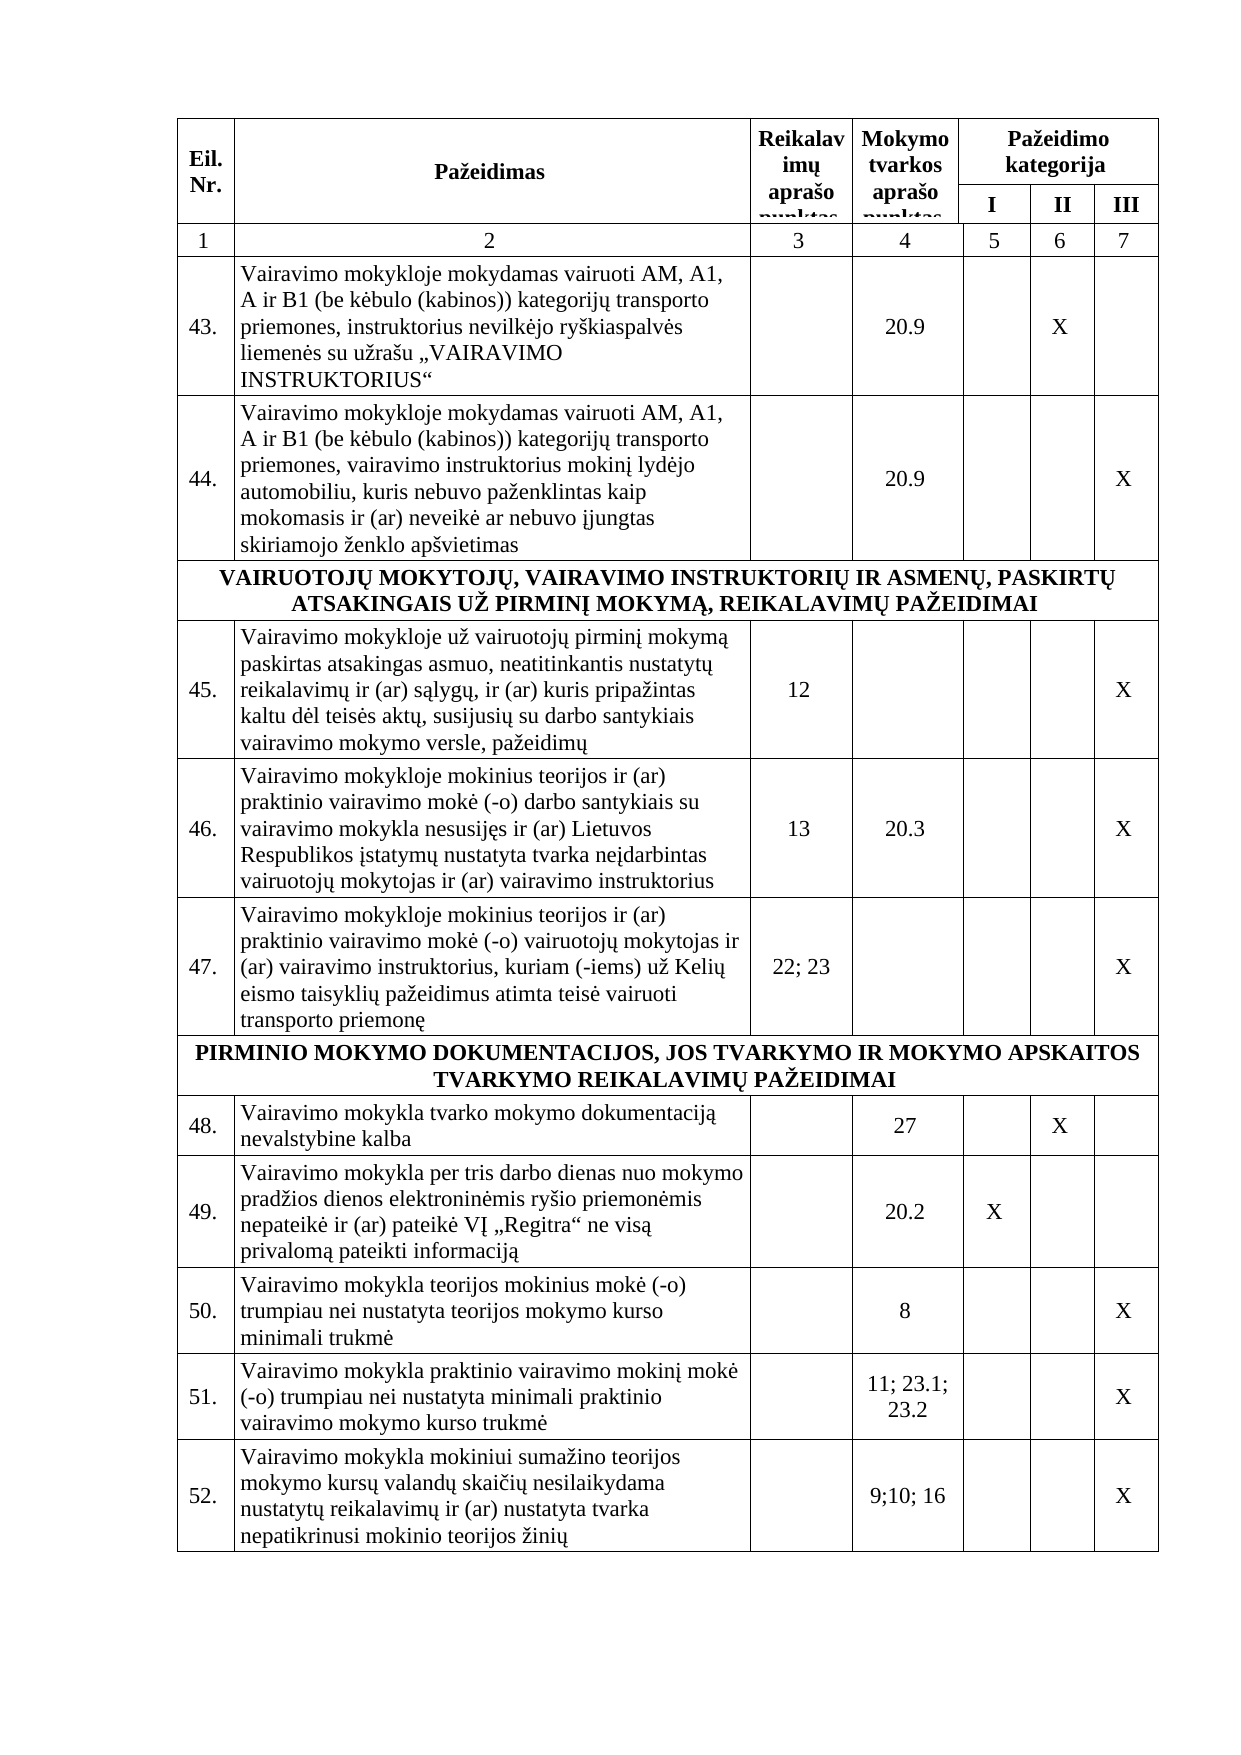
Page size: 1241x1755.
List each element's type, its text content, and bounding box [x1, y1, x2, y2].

table_cell 43. [178, 257, 234, 395]
table_cell X [1095, 621, 1158, 758]
table_cell II [1031, 185, 1094, 223]
table_cell 52. [178, 1440, 234, 1551]
table_cell [853, 898, 963, 1035]
table_cell [964, 257, 1030, 395]
table_cell 20.9 [853, 396, 963, 560]
table_cell [1031, 621, 1094, 758]
table_header Eil. Nr. [178, 119, 234, 223]
table_cell 44. [178, 396, 234, 560]
table_cell [964, 759, 1030, 897]
table_cell 50. [178, 1268, 234, 1353]
table_cell [751, 1268, 852, 1353]
table_cell 47. [178, 898, 234, 1035]
table_cell 46. [178, 759, 234, 897]
table_cell [1031, 1156, 1094, 1267]
table_cell [1031, 1440, 1094, 1551]
table_cell [751, 257, 852, 395]
table_cell 6 [1031, 224, 1094, 256]
table_cell 2 [235, 224, 750, 256]
table_cell [853, 621, 963, 758]
table_cell Vairavimo mokykla teorijos mokinius mokė (-o) trumpiau nei nustatyta teorijos mokymo kurso minimali trukmė [235, 1268, 750, 1353]
table_cell X [964, 1156, 1030, 1267]
table_header Pažeidimas [235, 119, 750, 223]
table_cell [964, 1268, 1030, 1353]
table_header Mokymo tvarkos aprašo punktas [853, 119, 958, 223]
table_cell 20.2 [853, 1156, 963, 1267]
table_cell [1031, 759, 1094, 897]
table_header Pažeidimo kategorija [959, 119, 1158, 184]
table_cell [1031, 396, 1094, 560]
table_cell 5 [964, 224, 1030, 256]
table_cell 45. [178, 621, 234, 758]
table_cell X [1095, 759, 1158, 897]
table_cell 9;10; 16 [853, 1440, 963, 1551]
table_cell [751, 1096, 852, 1154]
table_cell X [1095, 1268, 1158, 1353]
table_cell [1095, 257, 1158, 395]
table_cell X [1031, 1096, 1094, 1154]
table_cell Vairavimo mokykla per tris darbo dienas nuo mokymo pradžios dienos elektroninėmis ryšio priemonėmis nepateikė ir (ar) pateikė VĮ „Regitra“ ne visą privalomą pateikti informaciją [235, 1156, 750, 1267]
table_cell [751, 396, 852, 560]
table_cell 20.9 [853, 257, 963, 395]
table_cell [1031, 1354, 1094, 1439]
table_cell [1031, 1268, 1094, 1353]
table_cell 8 [853, 1268, 963, 1353]
table_cell 20.3 [853, 759, 963, 897]
table_cell X [1095, 1354, 1158, 1439]
table_cell Vairuotojų mokytojų, vairavimo instruktorių ir asmenų, paskirtų atsakingais už pirminį mokymą, Reikalavimų pažeidimai [178, 561, 1158, 619]
table_cell [964, 1440, 1030, 1551]
table_cell pirminio mokymo dokumentacijOS, jos tvarkymO ir mokymo apskaitos tvarkymo Reikalavimų pažeidimai [178, 1036, 1158, 1095]
table_cell Vairavimo mokykloje mokydamas vairuoti AM, A1, A ir B1 (be kėbulo (kabinos)) kategorijų transporto priemones, instruktorius nevilkėjo ryškiaspalvės liemenės su užrašu „VAIRAVIMO INSTRUKTORIUS“ [235, 257, 750, 395]
table_cell [964, 621, 1030, 758]
table_cell 51. [178, 1354, 234, 1439]
table_cell [964, 396, 1030, 560]
table_cell 48. [178, 1096, 234, 1154]
table_cell X [1095, 1440, 1158, 1551]
table_cell Vairavimo mokykloje už vairuotojų pirminį mokymą paskirtas atsakingas asmuo, neatitinkantis nustatytų reikalavimų ir (ar) sąlygų, ir (ar) kuris pripažintas kaltu dėl teisės aktų, susijusių su darbo santykiais vairavimo mokymo versle, pažeidimų [235, 621, 750, 758]
table_cell Vairavimo mokykla mokiniui sumažino teorijos mokymo kursų valandų skaičių nesilaikydama nustatytų reikalavimų ir (ar) nustatyta tvarka nepatikrinusi mokinio teorijos žinių [235, 1440, 750, 1551]
table_cell Vairavimo mokykloje mokydamas vairuoti AM, A1, A ir B1 (be kėbulo (kabinos)) kategorijų transporto priemones, vairavimo instruktorius mokinį lydėjo automobiliu, kuris nebuvo paženklintas kaip mokomasis ir (ar) neveikė ar nebuvo įjungtas skiriamojo ženklo apšvietimas [235, 396, 750, 560]
table_cell Vairavimo mokykla praktinio vairavimo mokinį mokė (-o) trumpiau nei nustatyta minimali praktinio vairavimo mokymo kurso trukmė [235, 1354, 750, 1439]
table_cell 49. [178, 1156, 234, 1267]
table_cell [964, 1354, 1030, 1439]
table_cell 13 [751, 759, 852, 897]
table_cell X [1095, 898, 1158, 1035]
table_cell 27 [853, 1096, 963, 1154]
table_cell Vairavimo mokykloje mokinius teorijos ir (ar) praktinio vairavimo mokė (-o) darbo santykiais su vairavimo mokykla nesusijęs ir (ar) Lietuvos Respublikos įstatymų nustatyta tvarka neįdarbintas vairuotojų mokytojas ir (ar) vairavimo instruktorius [235, 759, 750, 897]
table_cell Vairavimo mokykla tvarko mokymo dokumentaciją nevalstybine kalba [235, 1096, 750, 1154]
table_cell [1095, 1156, 1158, 1267]
table_cell 7 [1095, 224, 1158, 256]
table_cell 11; 23.1; 23.2 [853, 1354, 963, 1439]
table_cell X [1031, 257, 1094, 395]
table_cell 12 [751, 621, 852, 758]
table_cell 22; 23 [751, 898, 852, 1035]
table_cell Vairavimo mokykloje mokinius teorijos ir (ar) praktinio vairavimo mokė (-o) vairuotojų mokytojas ir (ar) vairavimo instruktorius, kuriam (-iems) už Kelių eismo taisyklių pažeidimus atimta teisė vairuoti transporto priemonę [235, 898, 750, 1035]
table_cell [751, 1354, 852, 1439]
table_cell I [959, 185, 1030, 223]
table_cell [964, 898, 1030, 1035]
table_cell [964, 1096, 1030, 1154]
table_cell III [1095, 185, 1158, 223]
table_cell [751, 1156, 852, 1267]
table_header Reikalavimų aprašo punktas [751, 119, 852, 223]
table_cell 3 [751, 224, 852, 256]
table_cell [751, 1440, 852, 1551]
table_cell X [1095, 396, 1158, 560]
table_cell [1095, 1096, 1158, 1154]
table_cell 4 [853, 224, 963, 256]
table_cell 1 [178, 224, 234, 256]
table_cell [1031, 898, 1094, 1035]
